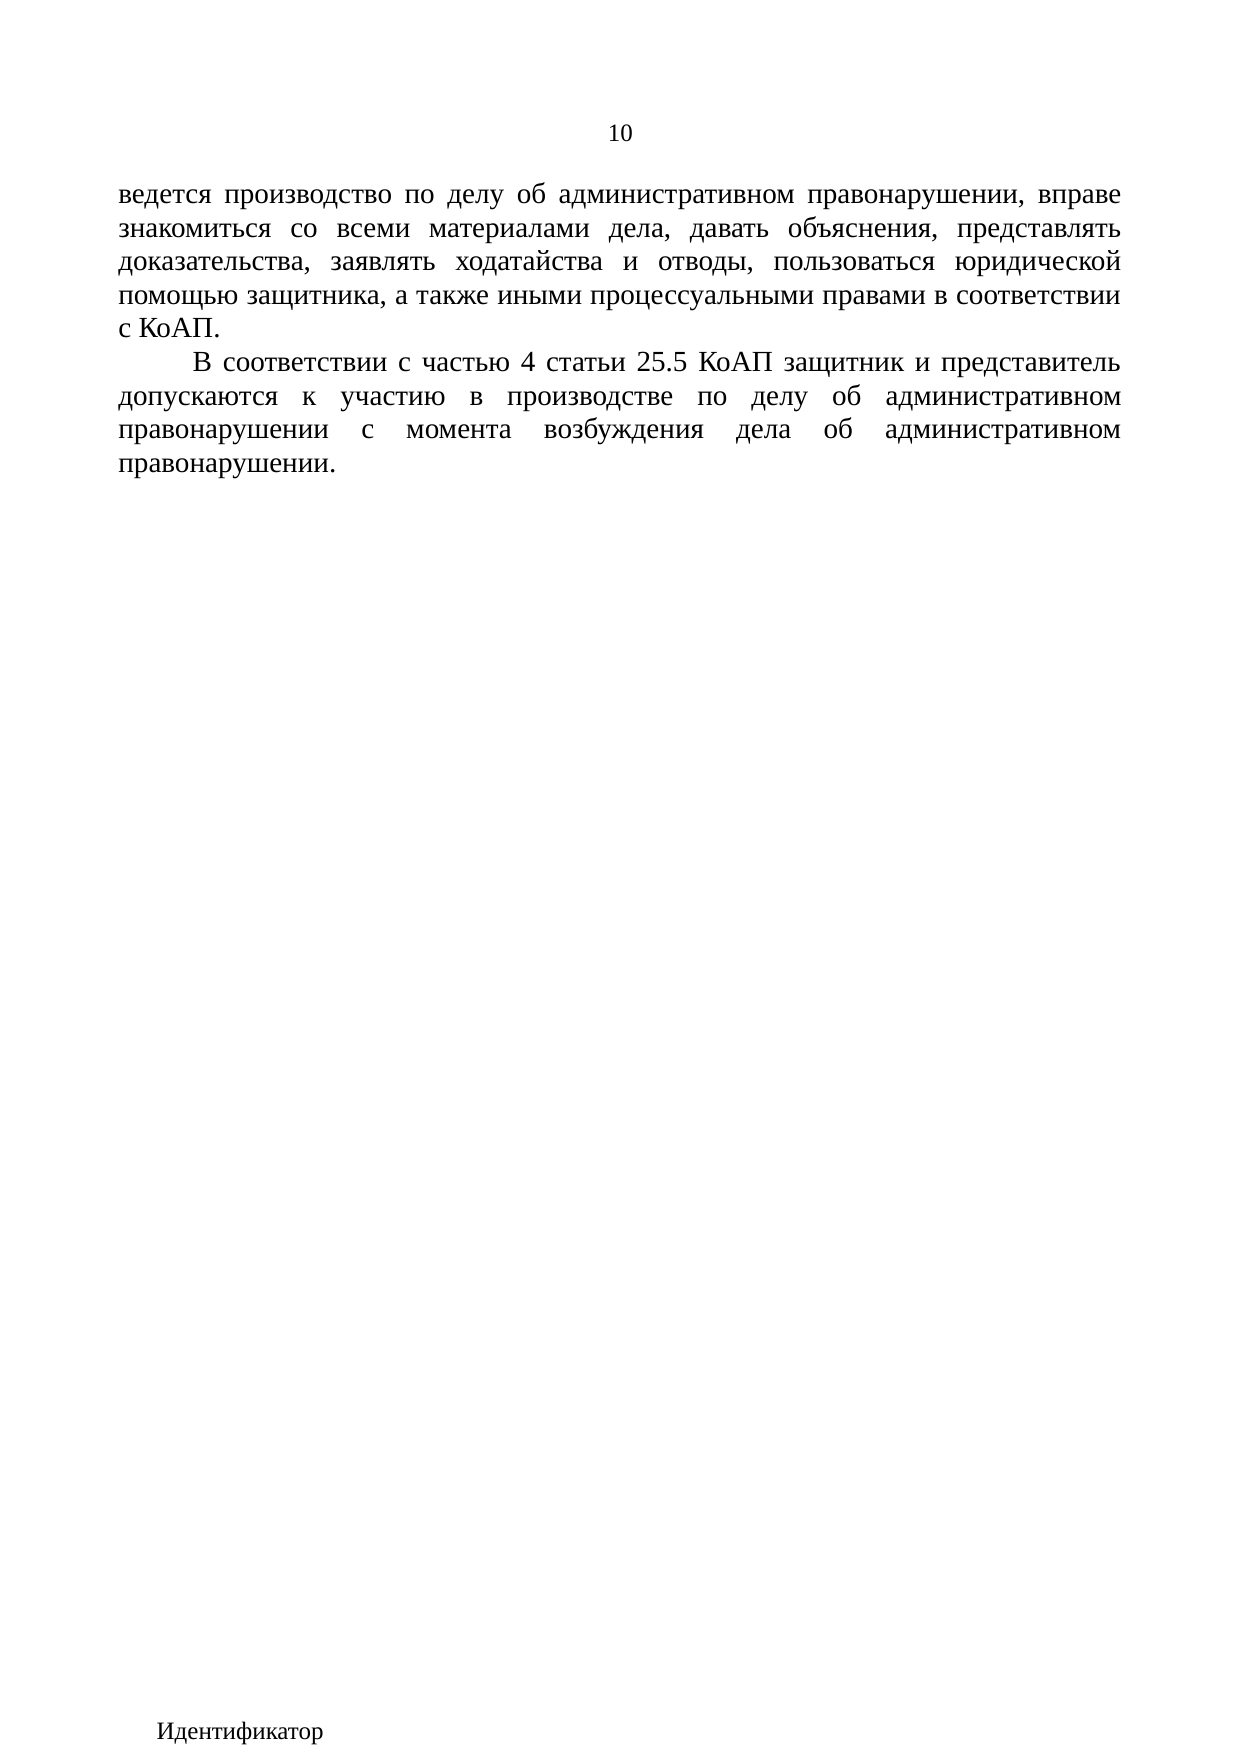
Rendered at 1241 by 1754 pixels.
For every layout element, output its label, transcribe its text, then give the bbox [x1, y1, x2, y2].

text ведется производство по делу об административном правонарушении, вправе знакомиться со всеми материалами дела, давать объяснения, представлять доказательства, заявлять ходатайства и отводы, пользоваться юридической помощью защитника, а также иными процессуальными правами в соответствии с КоАП. [118, 176, 1122, 344]
text В соответствии с частью 4 статьи 25.5 КоАП защитник и представитель допускаются к участию в производстве по делу об административном правонарушении с момента возбуждения дела об административном правонарушении. [118, 344, 1122, 478]
